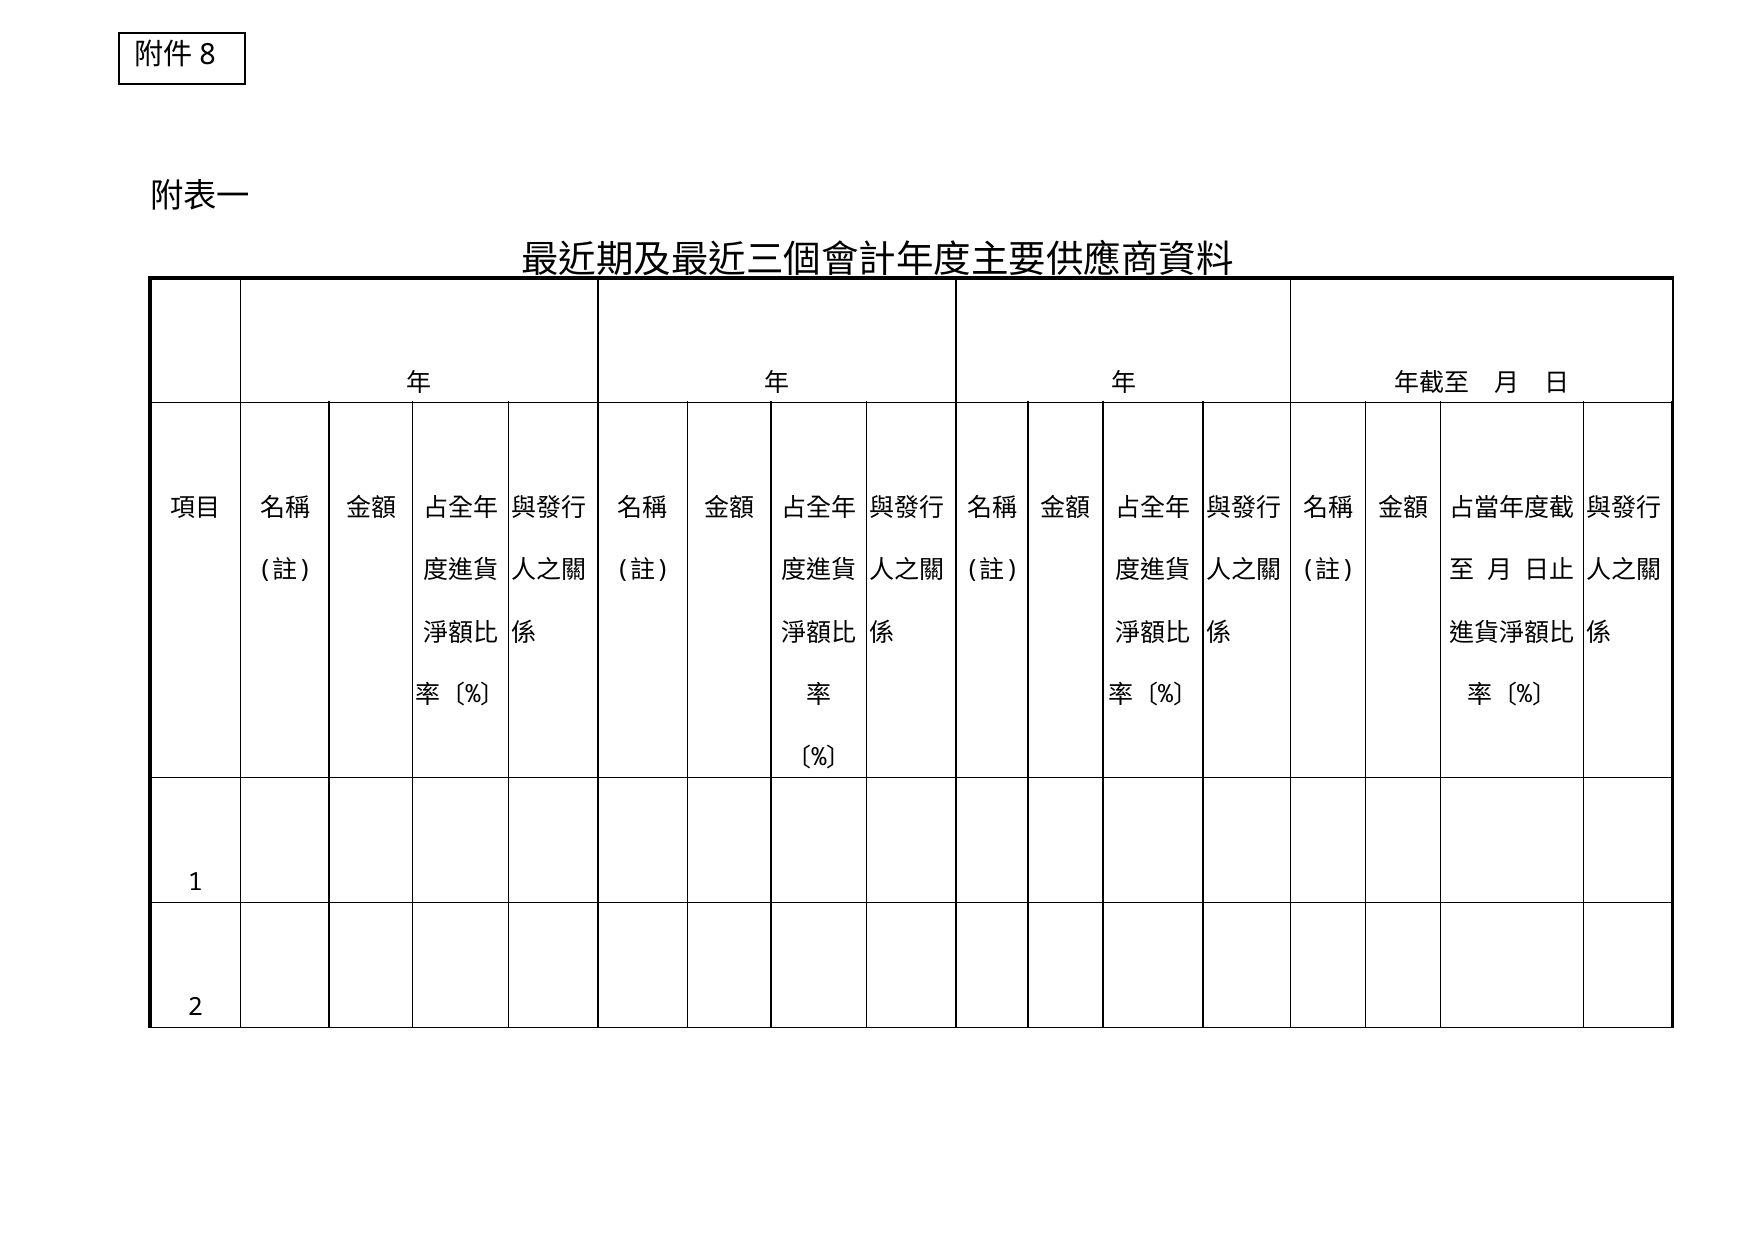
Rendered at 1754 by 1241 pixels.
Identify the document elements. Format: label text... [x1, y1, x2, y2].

table_cell [413, 903, 508, 1026]
table_cell [772, 778, 866, 901]
table_cell [1204, 778, 1290, 901]
table_cell 占全年度進貨淨額比率〔%〕 [413, 403, 508, 776]
table_cell [599, 778, 687, 901]
table_header 年 [957, 280, 1290, 401]
table_cell [413, 778, 508, 901]
table_cell [772, 903, 866, 1026]
table_cell 金額 [688, 403, 770, 776]
table_cell [509, 778, 597, 901]
table_cell [599, 903, 687, 1026]
text 附表一 [150, 151, 1604, 214]
table_cell 與發行人之關係 [1584, 403, 1671, 776]
table_cell [957, 903, 1027, 1026]
table_cell 占當年度截至 月 日止進貨淨額比率〔%〕 [1441, 403, 1583, 776]
table_cell 名稱 (註) [241, 403, 328, 776]
table_cell 2 [152, 903, 240, 1026]
table_cell [1366, 778, 1440, 901]
table_cell [1366, 903, 1440, 1026]
text [120, 34, 244, 83]
table_cell 金額 [1029, 403, 1102, 776]
table_cell [1029, 778, 1102, 901]
table_cell 與發行人之關係 [867, 403, 955, 776]
table_cell [330, 903, 412, 1026]
table_cell 金額 [330, 403, 412, 776]
table_cell [330, 778, 412, 901]
table_cell 與發行人之關係 [1204, 403, 1290, 776]
table_cell [867, 778, 955, 901]
table_cell [241, 903, 328, 1026]
table_cell [509, 903, 597, 1026]
table_cell [1441, 778, 1583, 901]
text 附件8 [134, 41, 229, 70]
text 最近期及最近三個會計年度主要供應商資料 [150, 214, 1604, 276]
table_cell 金額 [1366, 403, 1440, 776]
table_header 年 [241, 280, 597, 401]
table_cell 名稱 (註) [957, 403, 1027, 776]
table_header 年截至 月 日 [1291, 280, 1672, 401]
table_cell [688, 903, 770, 1026]
table_cell [1291, 778, 1365, 901]
table_cell [1584, 778, 1671, 901]
table_cell [1204, 903, 1290, 1026]
table_header [152, 280, 240, 401]
table_cell [1104, 903, 1202, 1026]
table_cell [1291, 903, 1365, 1026]
table_cell 1 [152, 778, 240, 901]
table_cell 項目 [152, 403, 240, 776]
table_cell [1441, 903, 1583, 1026]
table_cell 占全年度進貨淨額比率〔%〕 [772, 403, 866, 776]
table_cell [867, 903, 955, 1026]
table_cell [957, 778, 1027, 901]
table_cell 與發行人之關係 [509, 403, 597, 776]
table_header 年 [599, 280, 955, 401]
table_cell 占全年度進貨淨額比率〔%〕 [1104, 403, 1202, 776]
table_cell [1029, 903, 1102, 1026]
table_cell [688, 778, 770, 901]
table_cell 名稱 (註) [1291, 403, 1365, 776]
table_cell 名稱 (註) [599, 403, 687, 776]
table_cell [1104, 778, 1202, 901]
table_cell [1584, 903, 1671, 1026]
table_cell [241, 778, 328, 901]
